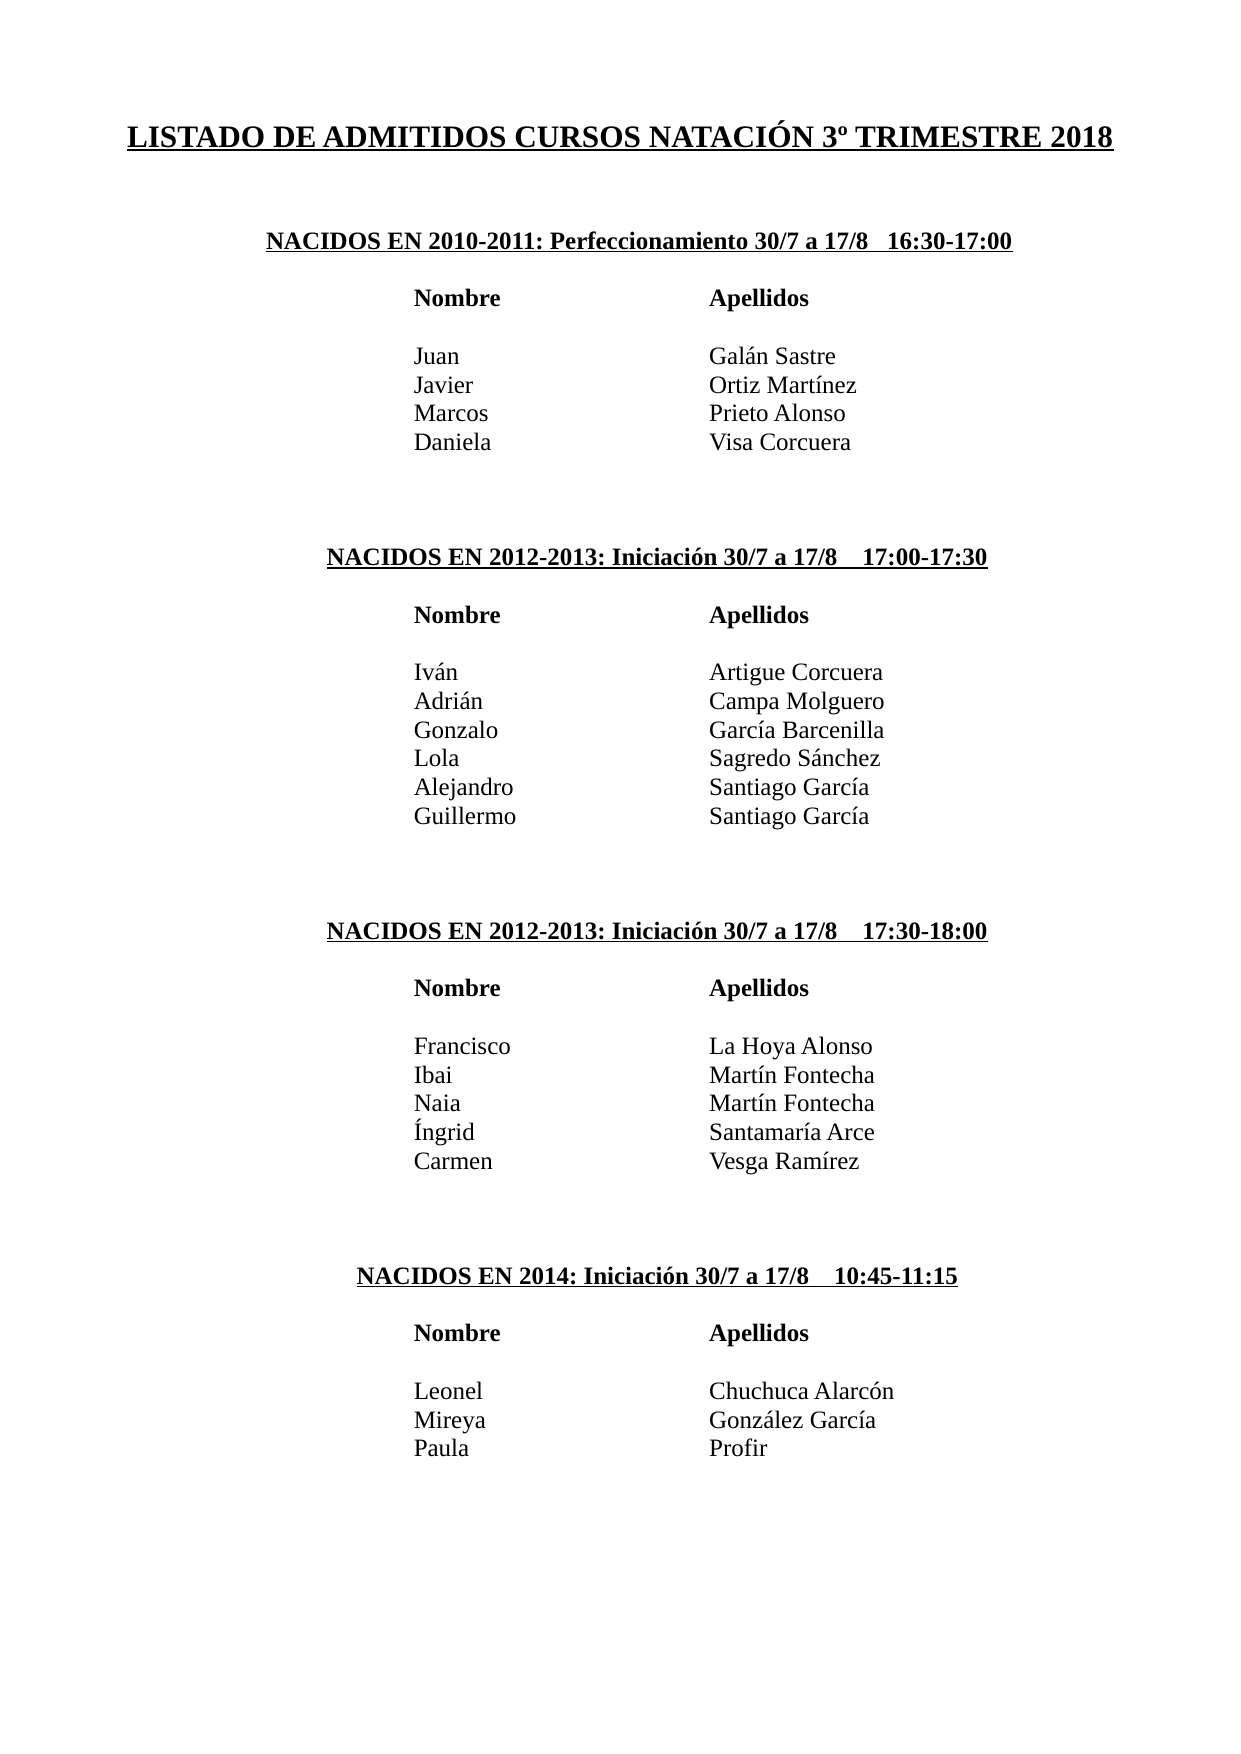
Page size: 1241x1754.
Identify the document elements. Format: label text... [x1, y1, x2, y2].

text Nombre Apellidos [192, 283, 1122, 312]
text Ibai Martín Fontecha [192, 1060, 1122, 1088]
text Daniela Visa Corcuera [192, 427, 1122, 456]
text Paula Profir [192, 1433, 1122, 1462]
text Gonzalo García Barcenilla [192, 715, 1122, 743]
text Leonel Chuchuca Alarcón [192, 1376, 1122, 1405]
text Marcos Prieto Alonso [192, 398, 1122, 427]
text Javier Ortiz Martínez [192, 370, 1122, 398]
text LISTADO DE ADMITIDOS CURSOS NATACIÓN 3º TRIMESTRE 2018 [118, 118, 1122, 154]
text Carmen Vesga Ramírez [192, 1146, 1122, 1175]
text NACIDOS EN 2012-2013: Iniciación 30/7 a 17/8 17:30-18:00 [192, 916, 1122, 945]
text Francisco La Hoya Alonso [192, 1031, 1122, 1060]
text Guillermo Santiago García [192, 801, 1122, 830]
text NACIDOS EN 2012-2013: Iniciación 30/7 a 17/8 17:00-17:30 [192, 542, 1122, 571]
text NACIDOS EN 2010-2011: Perfeccionamiento 30/7 a 17/8 16:30-17:00 [118, 226, 1122, 255]
text Iván Artigue Corcuera [192, 657, 1122, 686]
text Lola Sagredo Sánchez [192, 743, 1122, 772]
text Íngrid Santamaría Arce [192, 1117, 1122, 1146]
text Juan Galán Sastre [192, 341, 1122, 370]
text Naia Martín Fontecha [192, 1088, 1122, 1117]
text Mireya González García [192, 1405, 1122, 1433]
text Nombre Apellidos [192, 1318, 1122, 1347]
text Nombre Apellidos [192, 600, 1122, 628]
text Nombre Apellidos [192, 973, 1122, 1002]
text Alejandro Santiago García [192, 772, 1122, 801]
text NACIDOS EN 2014: Iniciación 30/7 a 17/8 10:45-11:15 [192, 1261, 1122, 1290]
text Adrián Campa Molguero [192, 686, 1122, 715]
